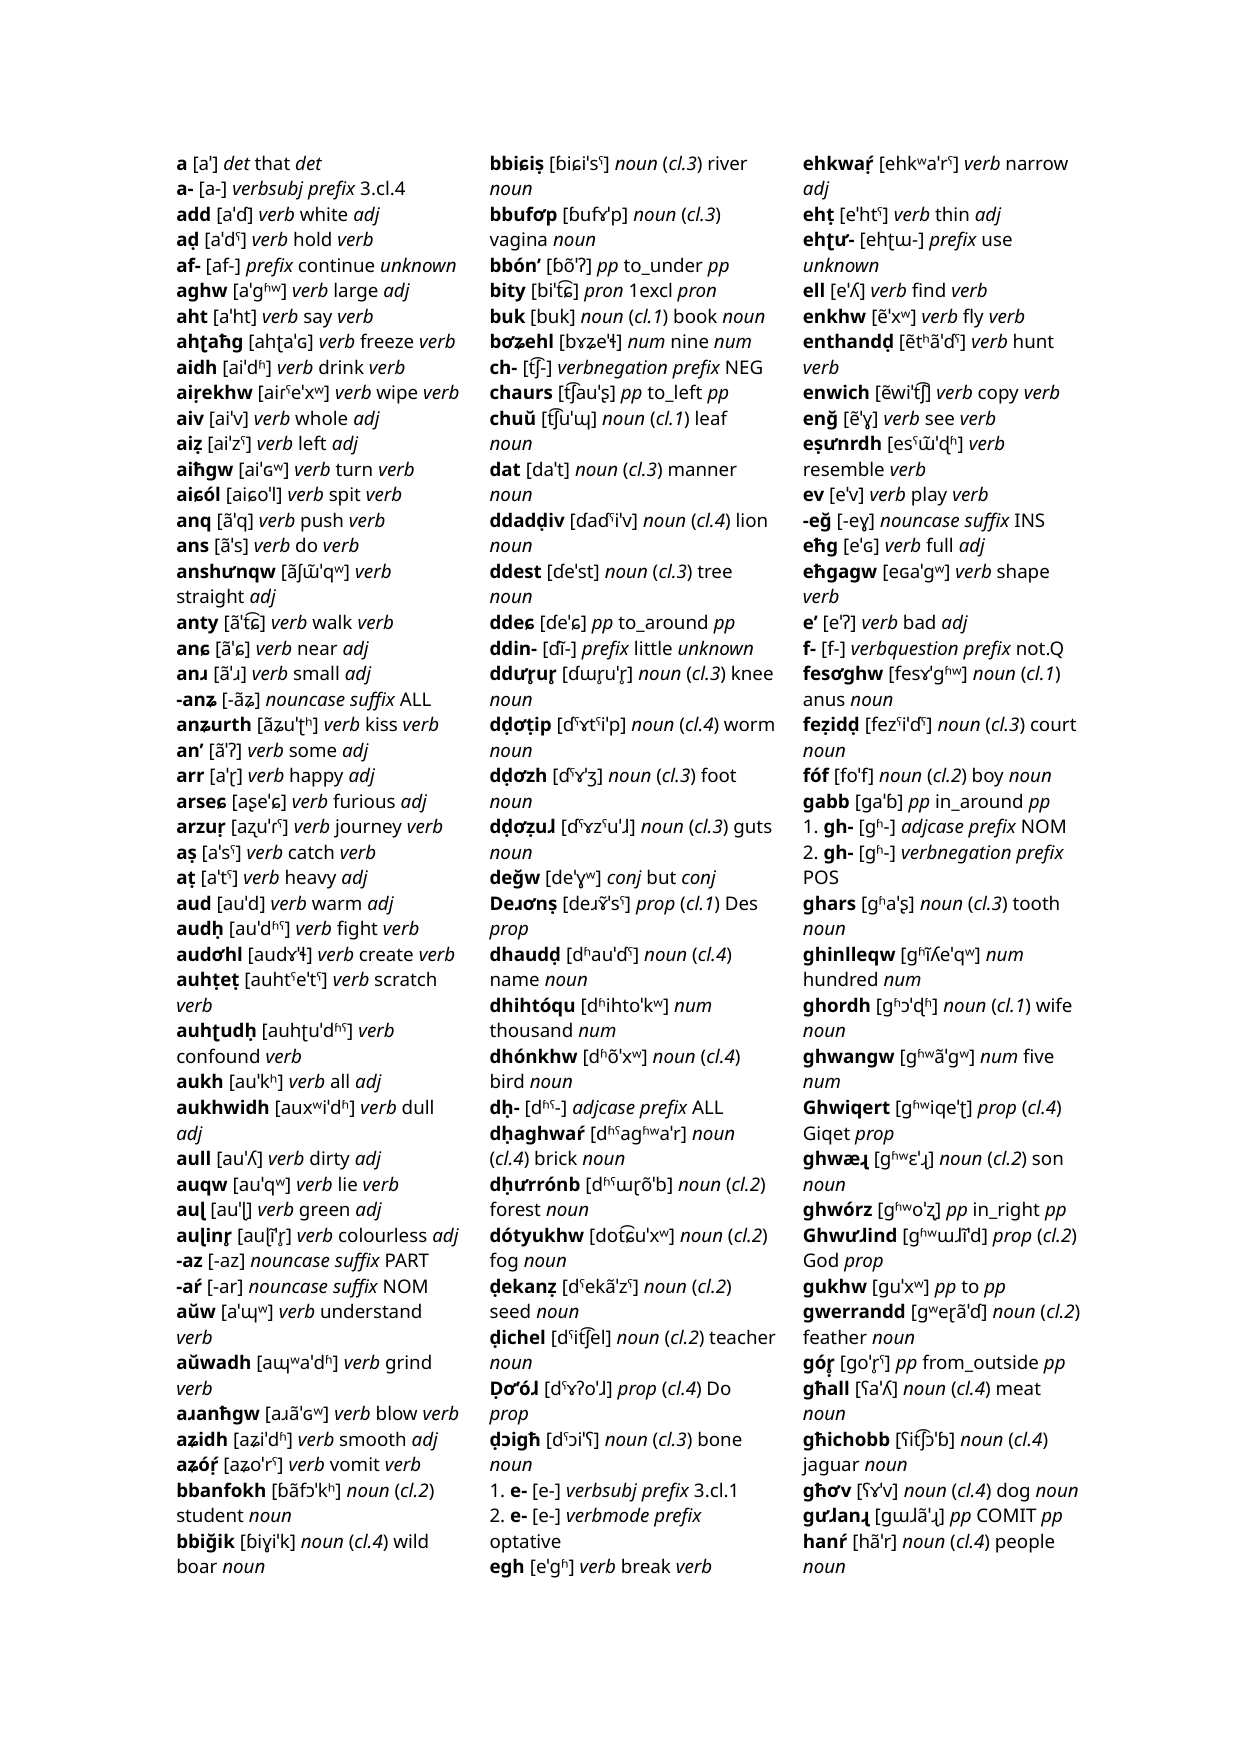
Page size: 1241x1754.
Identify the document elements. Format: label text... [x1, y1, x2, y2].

text aghw [aˈɡʱʷ] verb large adj [176, 278, 463, 303]
text gwerrandd [ɡʷeɽãˈɗ] noun (cl.2) feather noun [803, 1298, 1090, 1349]
text arseɕ [aʂeˈɕ] verb furious adj [176, 788, 463, 813]
text ḍɔigħ [dˤɔiˈʕ] noun (cl.3) bone noun [489, 1426, 777, 1477]
text bbanfokh [ɓãfɔˈkʰ] noun (cl.2) student noun [176, 1477, 463, 1528]
text ddưr̥ur̥ [ɗɯr̥uˈr̥] noun (cl.3) knee noun [489, 660, 777, 711]
text dḍơẓuɺ [ɗˤɤzˤuˈɺ] noun (cl.3) guts noun [489, 813, 777, 864]
text ḍekanẓ [dˤekãˈzˤ] noun (cl.2) seed noun [489, 1273, 777, 1324]
text aḍ [aˈdˤ] verb hold verb [176, 227, 463, 252]
text aukh [auˈkʰ] verb all adj [176, 1069, 463, 1094]
text -az [-az] nouncase suffix PART [176, 1247, 463, 1273]
text ḍichel [dˤit͡ʃel] noun (cl.2) teacher noun [489, 1324, 777, 1375]
text ahʈaħg [ahʈaˈɢ] verb freeze verb [176, 329, 463, 354]
text feẓidḍ [fezˤiˈɗˤ] noun (cl.3) court noun [803, 711, 1090, 762]
text aṭ [aˈtˤ] verb heavy adj [176, 864, 463, 890]
text auɭinr̥ [auɭĩˈr̥] verb colourless adj [176, 1222, 463, 1247]
text aṣ [aˈsˤ] verb catch verb [176, 839, 463, 864]
text gór̥̣ [ɡoˈr̥ˤ] pp from_outside pp [803, 1349, 1090, 1375]
text anq [ãˈq] verb push verb [176, 507, 463, 533]
text ehkwaṛ́ [ehkʷaˈrˤ] verb narrow adj [803, 150, 1090, 201]
text auɭ [auˈɭ] verb green adj [176, 1196, 463, 1222]
text aull [auˈʎ] verb dirty adj [176, 1145, 463, 1171]
text buk [buk] noun (cl.1) book noun [489, 303, 777, 329]
text aʑóṛ́ [aʑoˈrˤ] verb vomit verb [176, 1452, 463, 1477]
text auhṭeṭ [auhtˤeˈtˤ] verb scratch verb [176, 967, 463, 1018]
text dḍơzh [ɗˤɤˈʒ] noun (cl.3) foot noun [489, 762, 777, 813]
text dḥaghwaŕ [dʱˤaɡʱʷaˈr] noun (cl.4) brick noun [489, 1120, 777, 1171]
text 2. e- [e-] verbmode prefix optative [489, 1503, 777, 1554]
text bbufơp [ɓufɤˈp] noun (cl.3) vagina noun [489, 201, 777, 252]
text fóf [foˈf] noun (cl.2) boy noun [803, 762, 1090, 788]
text a- [a-] verbsubj prefix 3.cl.4 [176, 176, 463, 201]
text ehʈư- [ehʈɯ-] prefix use unknown [803, 227, 1090, 278]
text a [aˈ] det that det [176, 150, 463, 176]
text auhʈudḥ [auhʈuˈdʱˤ] verb confound verb [176, 1018, 463, 1069]
text fesơghw [fesɤˈɡʱʷ] noun (cl.1) anus noun [803, 660, 1090, 711]
text dḥưrrónb [dʱˤɯɽõˈb] noun (cl.2) forest noun [489, 1171, 777, 1222]
text eħg [eˈɢ] verb full adj [803, 533, 1090, 558]
text aiṛekhw [aiɾˤeˈxʷ] verb wipe verb [176, 380, 463, 405]
text Ḍơ’óɺ [dˤɤʔoˈɺ] prop (cl.4) Do prop [489, 1375, 777, 1426]
text gukhw [ɡuˈxʷ] pp to pp [803, 1273, 1090, 1298]
text aukhwidh [auxʷiˈdʱ] verb dull adj [176, 1094, 463, 1145]
text anɹ [ãˈɹ] verb small adj [176, 660, 463, 686]
text ghordh [ɡʱɔˈɖʱ] noun (cl.1) wife noun [803, 992, 1090, 1043]
text enğ [ẽˈɣ] verb see verb [803, 405, 1090, 431]
text dḍơṭip [ɗˤɤtˤiˈp] noun (cl.4) worm noun [489, 711, 777, 762]
text arzuṛ [aʐuˈɾˤ] verb journey verb [176, 813, 463, 839]
text enthandḍ [ẽtʰãˈɗˤ] verb hunt verb [803, 329, 1090, 380]
text aht [aˈht] verb say verb [176, 303, 463, 329]
text aiẓ [aiˈzˤ] verb left adj [176, 431, 463, 456]
text arr [aˈɽ] verb happy adj [176, 762, 463, 788]
text eṣưnrdh [esˤɯ̃ˈɖʱ] verb resemble verb [803, 431, 1090, 482]
text ghwórz [ɡʱʷoˈʐ] pp in_right pp [803, 1196, 1090, 1222]
text değw [deˈɣʷ] conj but conj [489, 864, 777, 890]
text audơhl [audɤˈɬ] verb create verb [176, 941, 463, 967]
text ddin- [ɗĩ-] prefix little unknown [489, 635, 777, 660]
text -anʑ [-ãʑ] nouncase suffix ALL [176, 686, 463, 711]
text anɕ [ãˈɕ] verb near adj [176, 635, 463, 660]
text ddest [ɗeˈst] noun (cl.3) tree noun [489, 558, 777, 609]
text għichobb [ʕit͡ʃɔˈɓ] noun (cl.4) jaguar noun [803, 1426, 1090, 1477]
text gưɺanɻ [ɡɯɺãˈɻ] pp COMIT pp [803, 1503, 1090, 1528]
text aŭw [aˈɰʷ] verb understand verb [176, 1298, 463, 1349]
text ghinlleqw [ɡʱĩʎeˈqʷ] num hundred num [803, 941, 1090, 992]
text eħgagw [eɢaˈɡʷ] verb shape verb [803, 558, 1090, 609]
text Ghwiqert [ɡʱʷiqeˈʈ] prop (cl.4) Giqet prop [803, 1094, 1090, 1145]
text chuŭ [t͡ʃuˈɰ] noun (cl.1) leaf noun [489, 405, 777, 456]
text 1. gh- [ɡʱ-] adjcase prefix NOM [803, 813, 1090, 839]
text ghwæɻ [ɡʱʷɛˈɻ] noun (cl.2) son noun [803, 1145, 1090, 1196]
text af- [af-] prefix continue unknown [176, 252, 463, 278]
text dótyukhw [dot͡ɕuˈxʷ] noun (cl.2) fog noun [489, 1222, 777, 1273]
text dhaudḍ [dʱauˈɗˤ] noun (cl.4) name noun [489, 941, 777, 992]
text aidh [aiˈdʱ] verb drink verb [176, 354, 463, 380]
text Ghwưɺind [ɡʱʷɯɺĩˈd] prop (cl.2) God prop [803, 1222, 1090, 1273]
text Deɹơnṣ [deɹɤ̃ˈsˤ] prop (cl.1) Des prop [489, 890, 777, 941]
text enkhw [ẽˈxʷ] verb fly verb [803, 303, 1090, 329]
text 1. e- [e-] verbsubj prefix 3.cl.1 [489, 1477, 777, 1503]
text ghars [ɡʱaˈʂ] noun (cl.3) tooth noun [803, 890, 1090, 941]
text aiħgw [aiˈɢʷ] verb turn verb [176, 456, 463, 482]
text aiv [aiˈv] verb whole adj [176, 405, 463, 431]
text ghwangw [ɡʱʷãˈɡʷ] num five num [803, 1043, 1090, 1094]
text bơʑehl [bɤʑeˈɬ] num nine num [489, 329, 777, 354]
text audḥ [auˈdʱˤ] verb fight verb [176, 916, 463, 941]
text egh [eˈɡʱ] verb break verb [489, 1554, 777, 1579]
text -aŕ [-ar] nouncase suffix NOM [176, 1273, 463, 1298]
text dhihtóqu [dʱihtoˈkʷ] num thousand num [489, 992, 777, 1043]
text dḥ- [dʱˤ-] adjcase prefix ALL [489, 1094, 777, 1120]
text e’ [eˈʔ] verb bad adj [803, 609, 1090, 635]
text għall [ʕaˈʎ] noun (cl.4) meat noun [803, 1375, 1090, 1426]
text ans [ãˈs] verb do verb [176, 533, 463, 558]
text aʑidh [aʑiˈdʱ] verb smooth adj [176, 1426, 463, 1452]
text anʑurth [ãʑuˈʈʰ] verb kiss verb [176, 711, 463, 737]
text auqw [auˈqʷ] verb lie verb [176, 1171, 463, 1196]
text aŭwadh [aɰʷaˈdʱ] verb grind verb [176, 1349, 463, 1401]
text ehṭ [eˈhtˤ] verb thin adj [803, 201, 1090, 227]
text għơv [ʕɤˈv] noun (cl.4) dog noun [803, 1477, 1090, 1503]
text ch- [t͡ʃ-] verbnegation prefix NEG [489, 354, 777, 380]
text dhónkhw [dʱõˈxʷ] noun (cl.4) bird noun [489, 1043, 777, 1094]
text ddadḍiv [ɗaɗˤiˈv] noun (cl.4) lion noun [489, 507, 777, 558]
text aɹanħgw [aɹãˈɢʷ] verb blow verb [176, 1401, 463, 1426]
text bbiɕiṣ [ɓiɕiˈsˤ] noun (cl.3) river noun [489, 150, 777, 201]
text anty [ãˈt͡ɕ] verb walk verb [176, 609, 463, 635]
text aiɕól [aiɕoˈl] verb spit verb [176, 482, 463, 507]
text dat [daˈt] noun (cl.3) manner noun [489, 456, 777, 507]
text ddeɕ [ɗeˈɕ] pp to_around pp [489, 609, 777, 635]
text ev [eˈv] verb play verb [803, 482, 1090, 507]
text add [aˈɗ] verb white adj [176, 201, 463, 227]
text aud [auˈd] verb warm adj [176, 890, 463, 916]
text ell [eˈʎ] verb find verb [803, 278, 1090, 303]
text f- [f-] verbquestion prefix not.Q [803, 635, 1090, 660]
text bbiğik [ɓiɣiˈk] noun (cl.4) wild boar noun [176, 1528, 463, 1579]
text chaurs [t͡ʃauˈʂ] pp to_left pp [489, 380, 777, 405]
text anshưnqw [ãʃɯ̃ˈqʷ] verb straight adj [176, 558, 463, 609]
text hanŕ [hãˈr] noun (cl.4) people noun [803, 1528, 1090, 1579]
text an’ [ãˈʔ] verb some adj [176, 737, 463, 762]
text bity [biˈt͡ɕ] pron 1excl pron [489, 278, 777, 303]
text 2. gh- [ɡʱ-] verbnegation prefix POS [803, 839, 1090, 890]
text enwich [ẽwiˈt͡ʃ] verb copy verb [803, 380, 1090, 405]
text gabb [ɡaˈɓ] pp in_around pp [803, 788, 1090, 813]
text -eğ [-eɣ] nouncase suffix INS [803, 507, 1090, 533]
text bbón’ [ɓõˈʔ] pp to_under pp [489, 252, 777, 278]
